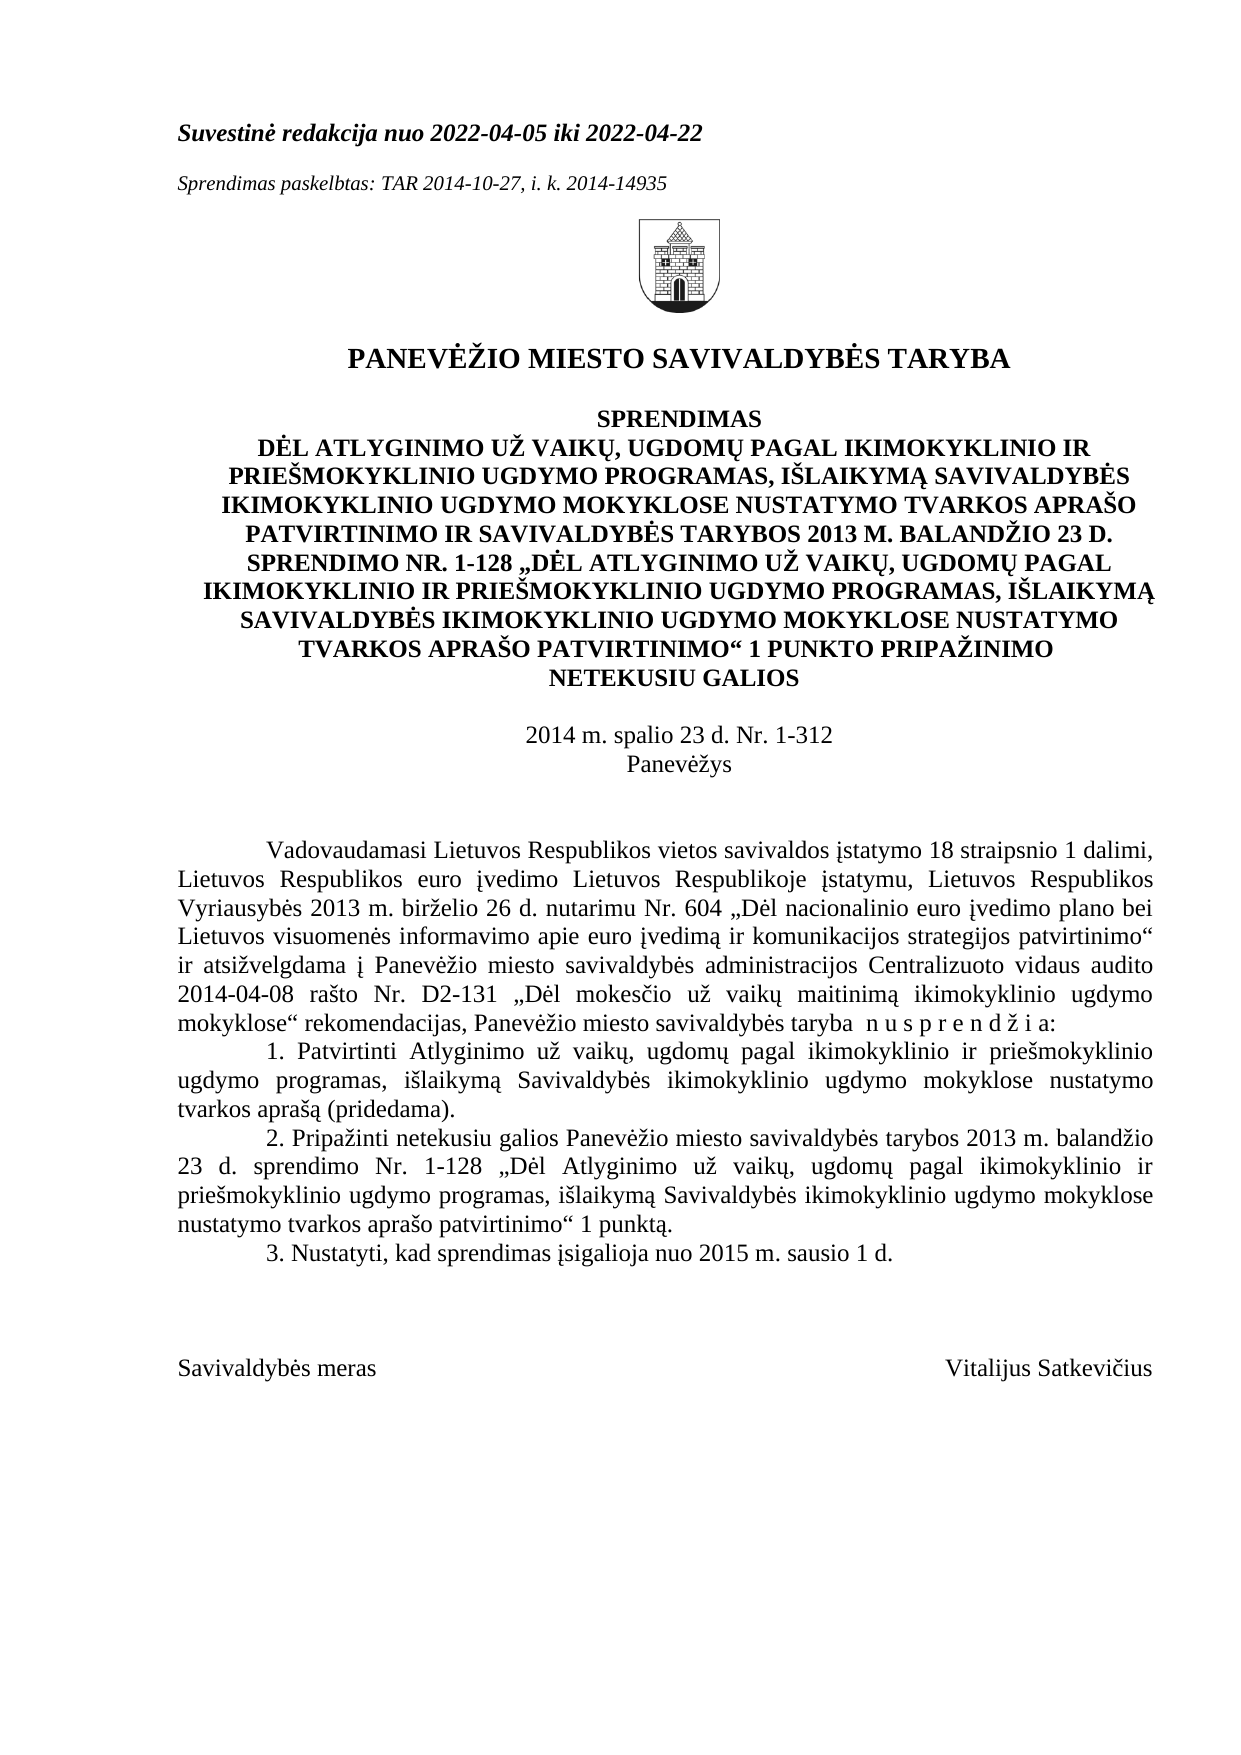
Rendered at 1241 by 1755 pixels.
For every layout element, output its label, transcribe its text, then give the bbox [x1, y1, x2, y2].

text DĖL ATLYGINIMO UŽ VAIKŲ, UGDOMŲ PAGAL IKIMOKYKLINIO IR PRIEŠMOKYKLINIO UGDYMO PROGRAMAS, IŠLAIKYMĄ SAVIVALDYBĖS IKIMOKYKLINIO UGDYMO MOKYKLOSE NUSTATYMO TVARKOS APRAŠO PATVIRTINIMO IR SAVIVALDYBĖS TARYBOS 2013 M. BALANDŽIO 23 D. SPRENDIMO NR. 1-128 „DĖL ATLYGINIMO UŽ VAIKŲ, UGDOMŲ PAGAL ikimokyklinio IR priešmokyklinio UGDYMO PROGRAMAS, IŠLAIKYMĄ SAVIVALDYBĖS IKIMOKYKLINIO UGDYMO MOKYKLOSE NUSTATYMO tvarkos APRAŠO PATVIRTINIMO“ 1 punkto PRIPAŽINIMO [167, 433, 1181, 663]
text NETEKUSIU GALIOS [167, 663, 1181, 691]
text 1. Patvirtinti Atlyginimo už vaikų, ugdomų pagal ikimokyklinio ir priešmokyklinio ugdymo programas, išlaikymą Savivaldybės ikimokyklinio ugdymo mokyklose nustatymo tvarkos aprašą (pridedama). [177, 1036, 1154, 1123]
subtitle Panevėžys [177, 749, 1181, 778]
text Suvestinė redakcija nuo 2022-04-05 iki 2022-04-22 [177, 118, 1181, 147]
text Savivaldybės meras Vitalijus Satkevičius [177, 1353, 1181, 1381]
text 2014 m. spalio 23 d. Nr. 1-312 [177, 720, 1181, 749]
text 2. Pripažinti netekusiu galios Panevėžio miesto savivaldybės tarybos 2013 m. balandžio 23 d. sprendimo Nr. 1-128 „Dėl Atlyginimo už vaikų, ugdomų pagal ikimokyklinio ir priešmokyklinio ugdymo programas, išlaikymą Savivaldybės ikimokyklinio ugdymo mokyklose nustatymo tvarkos aprašo patvirtinimo“ 1 punktą. [177, 1123, 1154, 1238]
text Sprendimas paskelbtas: TAR 2014-10-27, i. k. 2014-14935 [177, 171, 1181, 195]
text PANEVĖŽIO MIESTO SAVIVALDYBĖS TARYBA [177, 342, 1181, 375]
subtitle SPRENDIMAS [177, 404, 1181, 433]
text Vadovaudamasi Lietuvos Respublikos vietos savivaldos įstatymo 18 straipsnio 1 dalimi, Lietuvos Respublikos euro įvedimo Lietuvos Respublikoje įstatymu, Lietuvos Respublikos Vyriausybės 2013 m. birželio 26 d. nutarimu Nr. 604 „Dėl nacionalinio euro įvedimo plano bei Lietuvos visuomenės informavimo apie euro įvedimą ir komunikacijos strategijos patvirtinimo“ ir atsižvelgdama į Panevėžio miesto savivaldybės administracijos Centralizuoto vidaus audito 2014-04-08 rašto Nr. D2-131 „Dėl mokesčio už vaikų maitinimą ikimokyklinio ugdymo mokyklose“ rekomendacijas, Panevėžio miesto savivaldybės taryba nusprendžia: [177, 835, 1154, 1036]
text 3. Nustatyti, kad sprendimas įsigalioja nuo 2015 m. sausio 1 d. [177, 1238, 1154, 1266]
